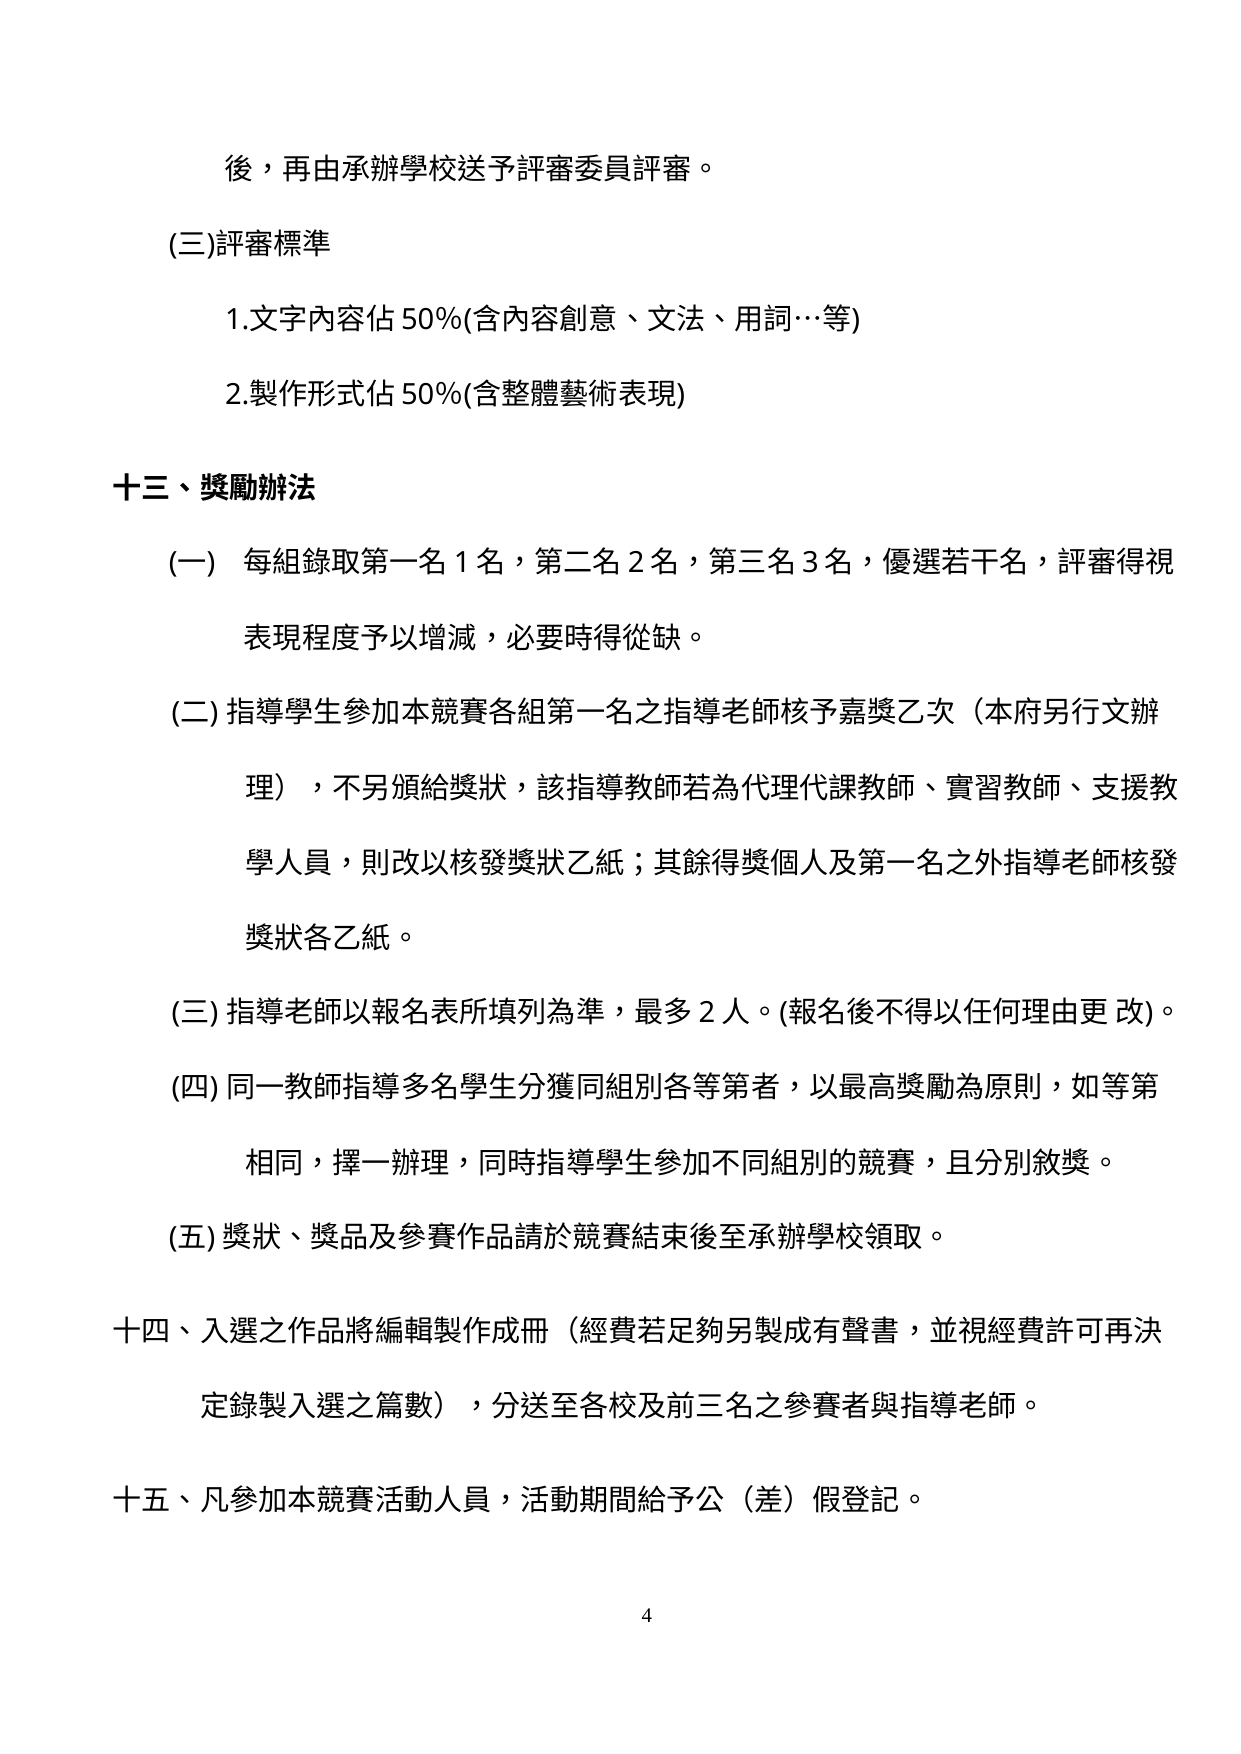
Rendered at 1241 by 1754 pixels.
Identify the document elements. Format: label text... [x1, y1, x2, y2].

text (三) 指導老師以報名表所填列為準，最多2人。(報名後不得以任何理由更 改)。 [171, 973, 1181, 1048]
text 2.製作形式佔50％(含整體藝術表現) [225, 354, 1181, 429]
text (四) 同一教師指導多名學生分獲同組別各等第者，以最高獎勵為原則，如等第相同，擇一辦理，同時指導學生參加不同組別的競賽，且分別敘獎。 [171, 1048, 1181, 1198]
text (二) 指導學生參加本競賽各組第一名之指導老師核予嘉獎乙次（本府另行文辦理），不另頒給獎狀，該指導教師若為代理代課教師、實習教師、支援教學人員，則改以核發獎狀乙紙；其餘得獎個人及第一名之外指導老師核發獎狀各乙紙。 [171, 673, 1181, 973]
text 後，再由承辦學校送予評審委員評審。 [168, 129, 1181, 204]
text 十五、凡參加本競賽活動人員，活動期間給予公（差）假登記。 [112, 1460, 1181, 1535]
text 1.文字內容佔50％(含內容創意、文法、用詞…等) [225, 279, 1181, 354]
text 十四、入選之作品將編輯製作成冊（經費若足夠另製成有聲書，並視經費許可再決定錄製入選之篇數），分送至各校及前三名之參賽者與指導老師。 [112, 1292, 1181, 1442]
list 每組錄取第一名1名，第二名2名，第三名3名，優選若干名，評審得視 [168, 523, 1181, 598]
text (三)評審標準 [168, 204, 1181, 279]
text 十三、獎勵辦法 [112, 448, 1181, 523]
text (五) 獎狀、獎品及參賽作品請於競賽結束後至承辦學校領取。 [168, 1198, 1181, 1273]
list 表現程度予以增減，必要時得從缺。 [243, 598, 1181, 673]
